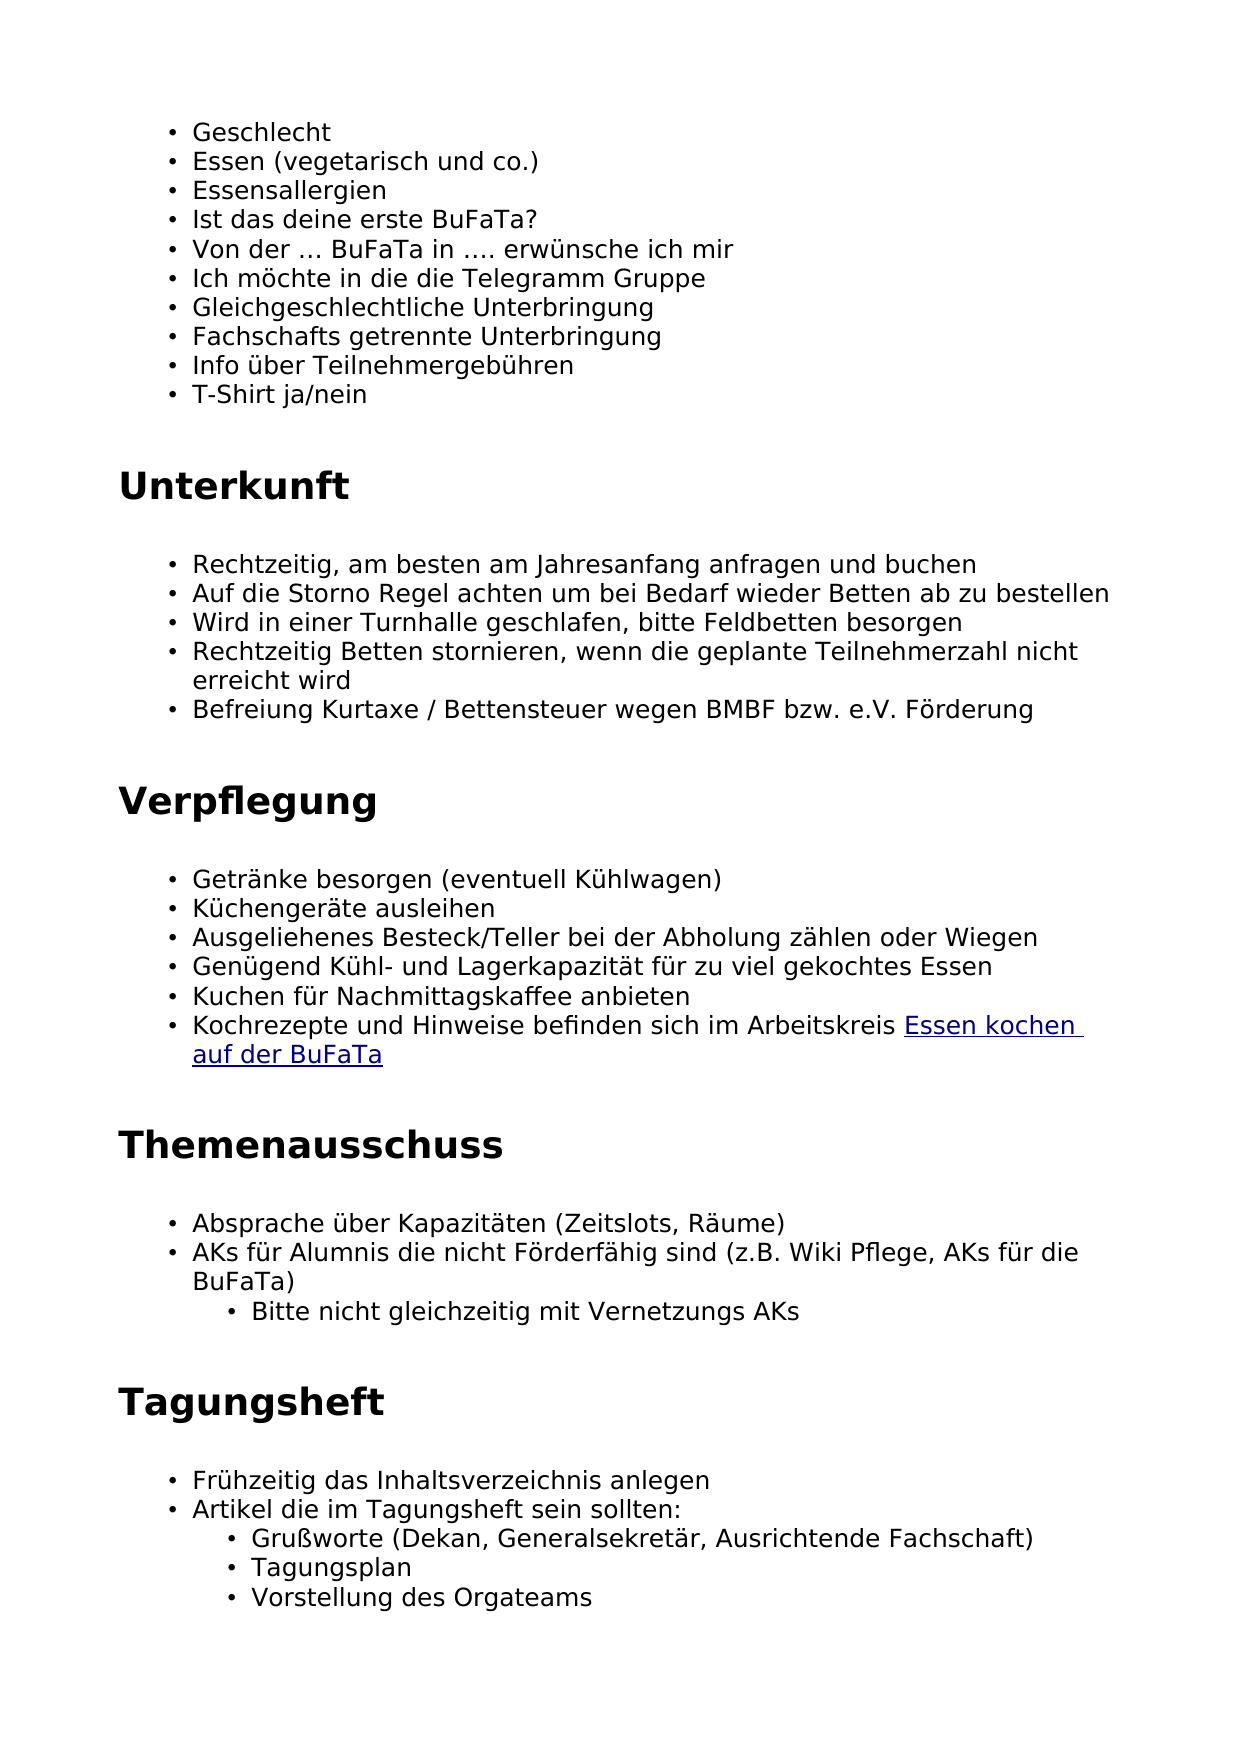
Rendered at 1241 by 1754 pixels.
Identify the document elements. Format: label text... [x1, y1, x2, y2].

list Fachschafts getrennte Unterbringung [177, 322, 1122, 351]
list Tagungsplan [236, 1553, 1122, 1583]
subtitle Tagungsheft [118, 1380, 1122, 1424]
list Artikel die im Tagungsheft sein sollten: [177, 1495, 1122, 1524]
list Getränke besorgen (eventuell Kühlwagen) [177, 865, 1122, 894]
list AKs für Alumnis die nicht Förderfähig sind (z.B. Wiki Pflege, AKs für die BuFaTa) [177, 1238, 1122, 1297]
list Ich möchte in die die Telegramm Gruppe [177, 264, 1122, 293]
list T-Shirt ja/nein [177, 381, 1122, 410]
list Von der … BuFaTa in …. erwünsche ich mir [177, 235, 1122, 264]
subtitle Themenausschuss [118, 1124, 1122, 1167]
list Info über Teilnehmergebühren [177, 351, 1122, 381]
list Ausgeliehenes Besteck/Teller bei der Abholung zählen oder Wiegen [177, 923, 1122, 952]
list Gleichgeschlechtliche Unterbringung [177, 293, 1122, 322]
list Wird in einer Turnhalle geschlafen, bitte Feldbetten besorgen [177, 608, 1122, 637]
list Rechtzeitig Betten stornieren, wenn die geplante Teilnehmerzahl nicht erreicht wird [177, 637, 1122, 696]
list Vorstellung des Orgateams [236, 1583, 1122, 1612]
subtitle Unterkunft [118, 464, 1122, 508]
list Ist das deine erste BuFaTa? [177, 206, 1122, 235]
list Kochrezepte und Hinweise befinden sich im Arbeitskreis Essen kochen auf der BuFaTa [177, 1011, 1122, 1069]
list Essen (vegetarisch und co.) [177, 147, 1122, 176]
list Essensallergien [177, 176, 1122, 206]
list Kuchen für Nachmittagskaffee anbieten [177, 982, 1122, 1011]
list Frühzeitig das Inhaltsverzeichnis anlegen [177, 1466, 1122, 1495]
list Absprache über Kapazitäten (Zeitslots, Räume) [177, 1209, 1122, 1238]
list Geschlecht [177, 118, 1122, 147]
list Grußworte (Dekan, Generalsekretär, Ausrichtende Fachschaft) [236, 1524, 1122, 1553]
list Befreiung Kurtaxe / Bettensteuer wegen BMBF bzw. e.V. Förderung [177, 696, 1122, 725]
list Genügend Kühl- und Lagerkapazität für zu viel gekochtes Essen [177, 952, 1122, 982]
list Rechtzeitig, am besten am Jahresanfang anfragen und buchen [177, 550, 1122, 579]
list Küchengeräte ausleihen [177, 894, 1122, 923]
subtitle Verpflegung [118, 779, 1122, 823]
list Auf die Storno Regel achten um bei Bedarf wieder Betten ab zu bestellen [177, 579, 1122, 608]
list Bitte nicht gleichzeitig mit Vernetzungs AKs [236, 1297, 1122, 1326]
